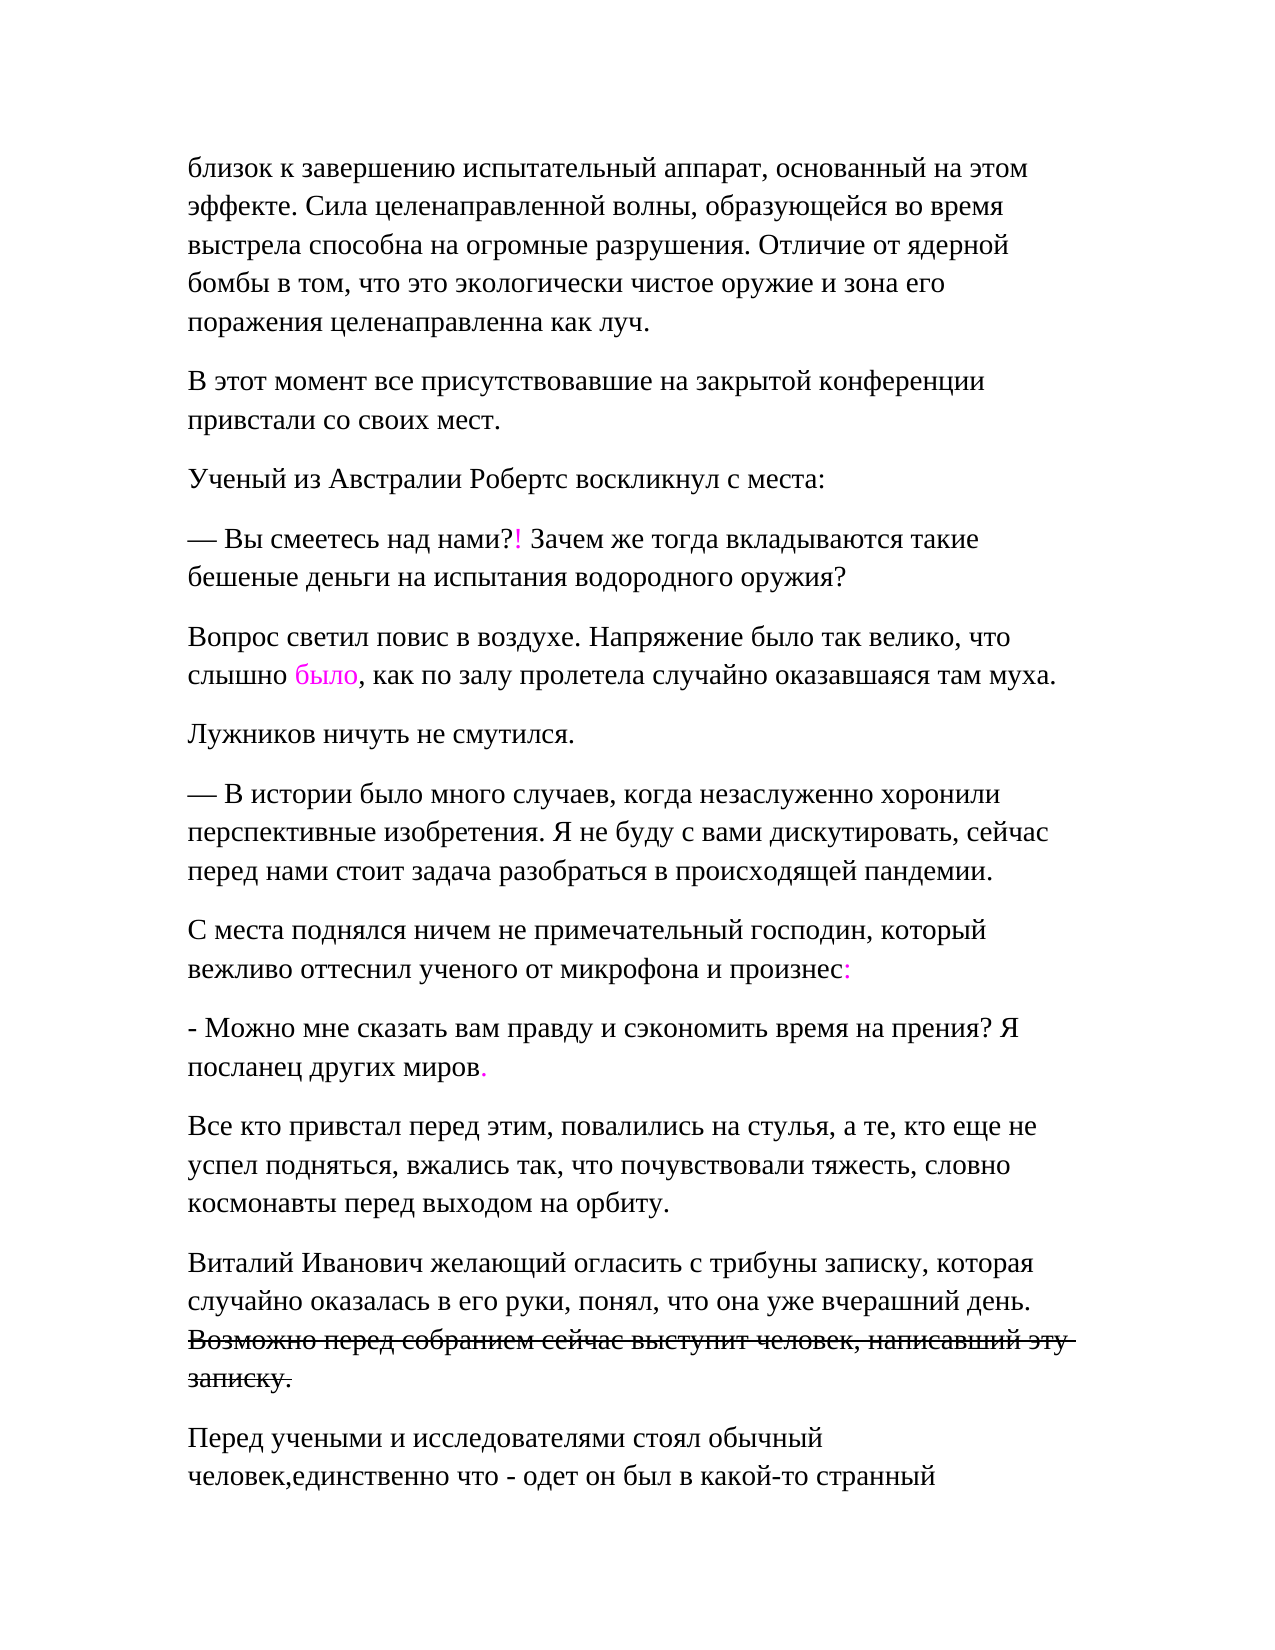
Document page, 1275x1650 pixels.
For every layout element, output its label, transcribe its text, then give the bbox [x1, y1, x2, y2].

text Все кто привстал перед этим, повалились на стулья, а те, кто еще не успел подняться, вжались так, что почувствовали тяжесть, словно космонавты перед выходом на орбиту. [187, 1108, 1087, 1219]
text - Можно мне сказать вам правду и сэкономить время на прения? Я посланец других миров. [187, 1010, 1087, 1082]
text Перед учеными и исследователями стоял обычный человек,единственно что - одет он был в какой-то странный [187, 1420, 1087, 1492]
text В этот момент все присутствовавшие на закрытой конференции привстали со своих мест. [187, 363, 1087, 436]
text — В истории было много случаев, когда незаслуженно хоронили перспективные изобретения. Я не буду с вами дискутировать, сейчас перед нами стоит задача разобраться в происходящей пандемии. [187, 776, 1087, 887]
text Виталий Иванович желающий огласить с трибуны записку, которая случайно оказалась в его руки, понял, что она уже вчерашний день. Возможно перед собранием сейчас выступит человек, написавший эту записку. [187, 1245, 1087, 1394]
text Вопрос светил повис в воздухе. Напряжение было так велико, что слышно было, как по залу пролетела случайно оказавшаяся там муха. [187, 619, 1087, 691]
text — Вы смеетесь над нами?! Зачем же тогда вкладываются такие бешеные деньги на испытания водородного оружия? [187, 521, 1087, 593]
text С места поднялся ничем не примечательный господин, который вежливо оттеснил ученого от микрофона и произнес: [187, 912, 1087, 984]
text Лужников ничуть не смутился. [187, 717, 1087, 750]
text Ученый из Австралии Робертс воскликнул с места: [187, 461, 1087, 495]
text близок к завершению испытательный аппарат, основанный на этом эффекте. Сила целенаправленной волны, образующейся во время выстрела способна на огромные разрушения. Отличие от ядерной бомбы в том, что это экологически чистое оружие и зона его поражения целенаправленна как луч. [187, 150, 1087, 338]
